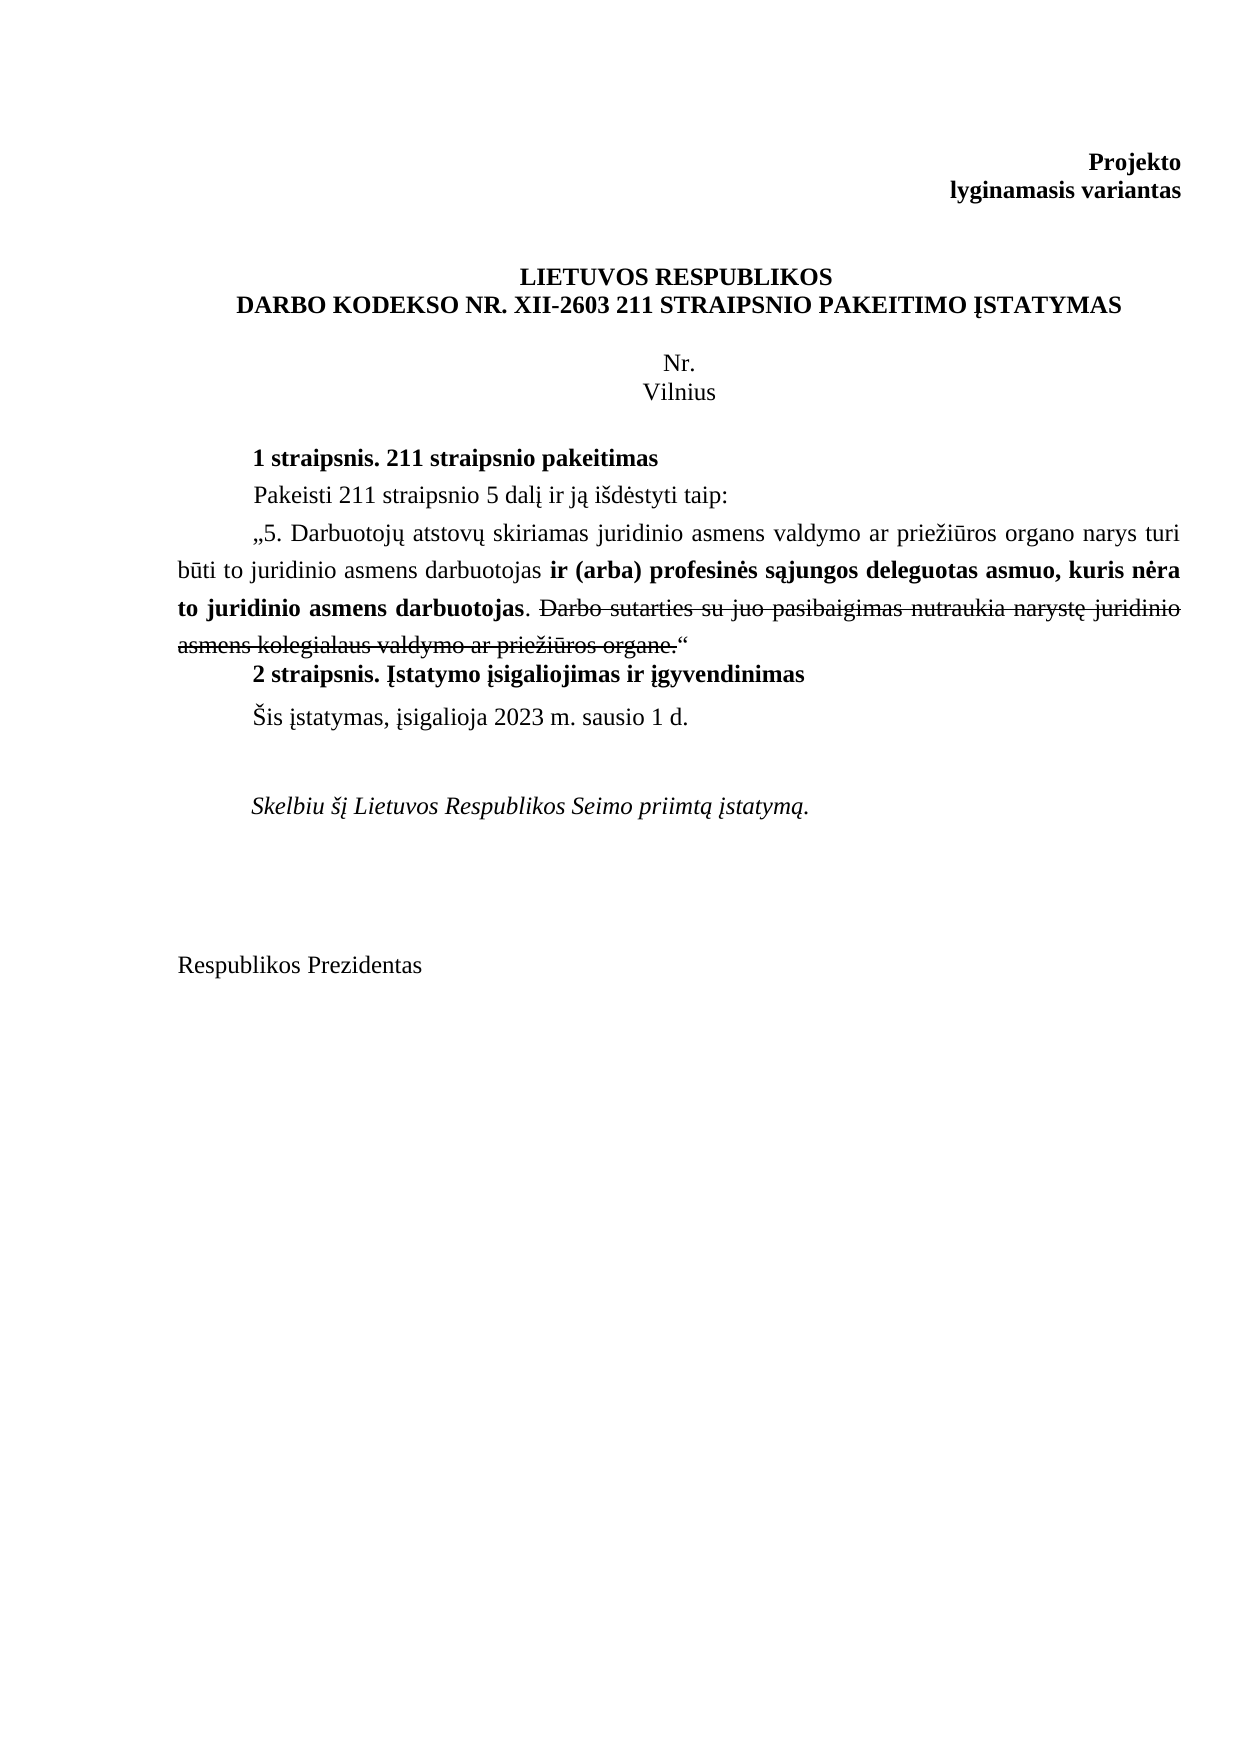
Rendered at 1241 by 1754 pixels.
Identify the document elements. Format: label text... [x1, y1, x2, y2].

text Respublikos Prezidentas [177, 941, 1181, 981]
text Projekto [177, 147, 1181, 176]
text Vilnius [177, 377, 1181, 406]
text LIETUVOS RESPUBLIKOS [177, 262, 1181, 291]
text Nr. [177, 348, 1181, 377]
text lyginamasis variantas [177, 176, 1181, 204]
text „5. Darbuotojų atstovų skiriamas juridinio asmens valdymo ar priežiūros organo narys turi būti to juridinio asmens darbuotojas ir (arba) profesinės sąjungos deleguotas asmuo, kuris nėra to juridinio asmens darbuotojas. Darbo sutarties su juo pasibaigimas nutraukia narystę juridinio asmens kolegialaus valdymo ar priežiūros organe.“ [177, 509, 1181, 659]
text Šis įstatymas, įsigalioja 2023 m. sausio 1 d. [177, 702, 1181, 731]
text 2 straipsnis. Įstatymo įsigaliojimas ir įgyvendinimas [177, 659, 1181, 688]
text DARBO KODEKSO NR. XII-2603 211 STRAIPSNIO PAKEITIMO ĮSTATYMAS [177, 291, 1181, 319]
text Skelbiu šį Lietuvos Respublikos Seimo priimtą įstatymą. [177, 783, 1181, 823]
text 1 straipsnis. 211 straipsnio pakeitimas [177, 434, 1181, 472]
text Pakeisti 211 straipsnio 5 dalį ir ją išdėstyti taip: [177, 472, 1181, 509]
